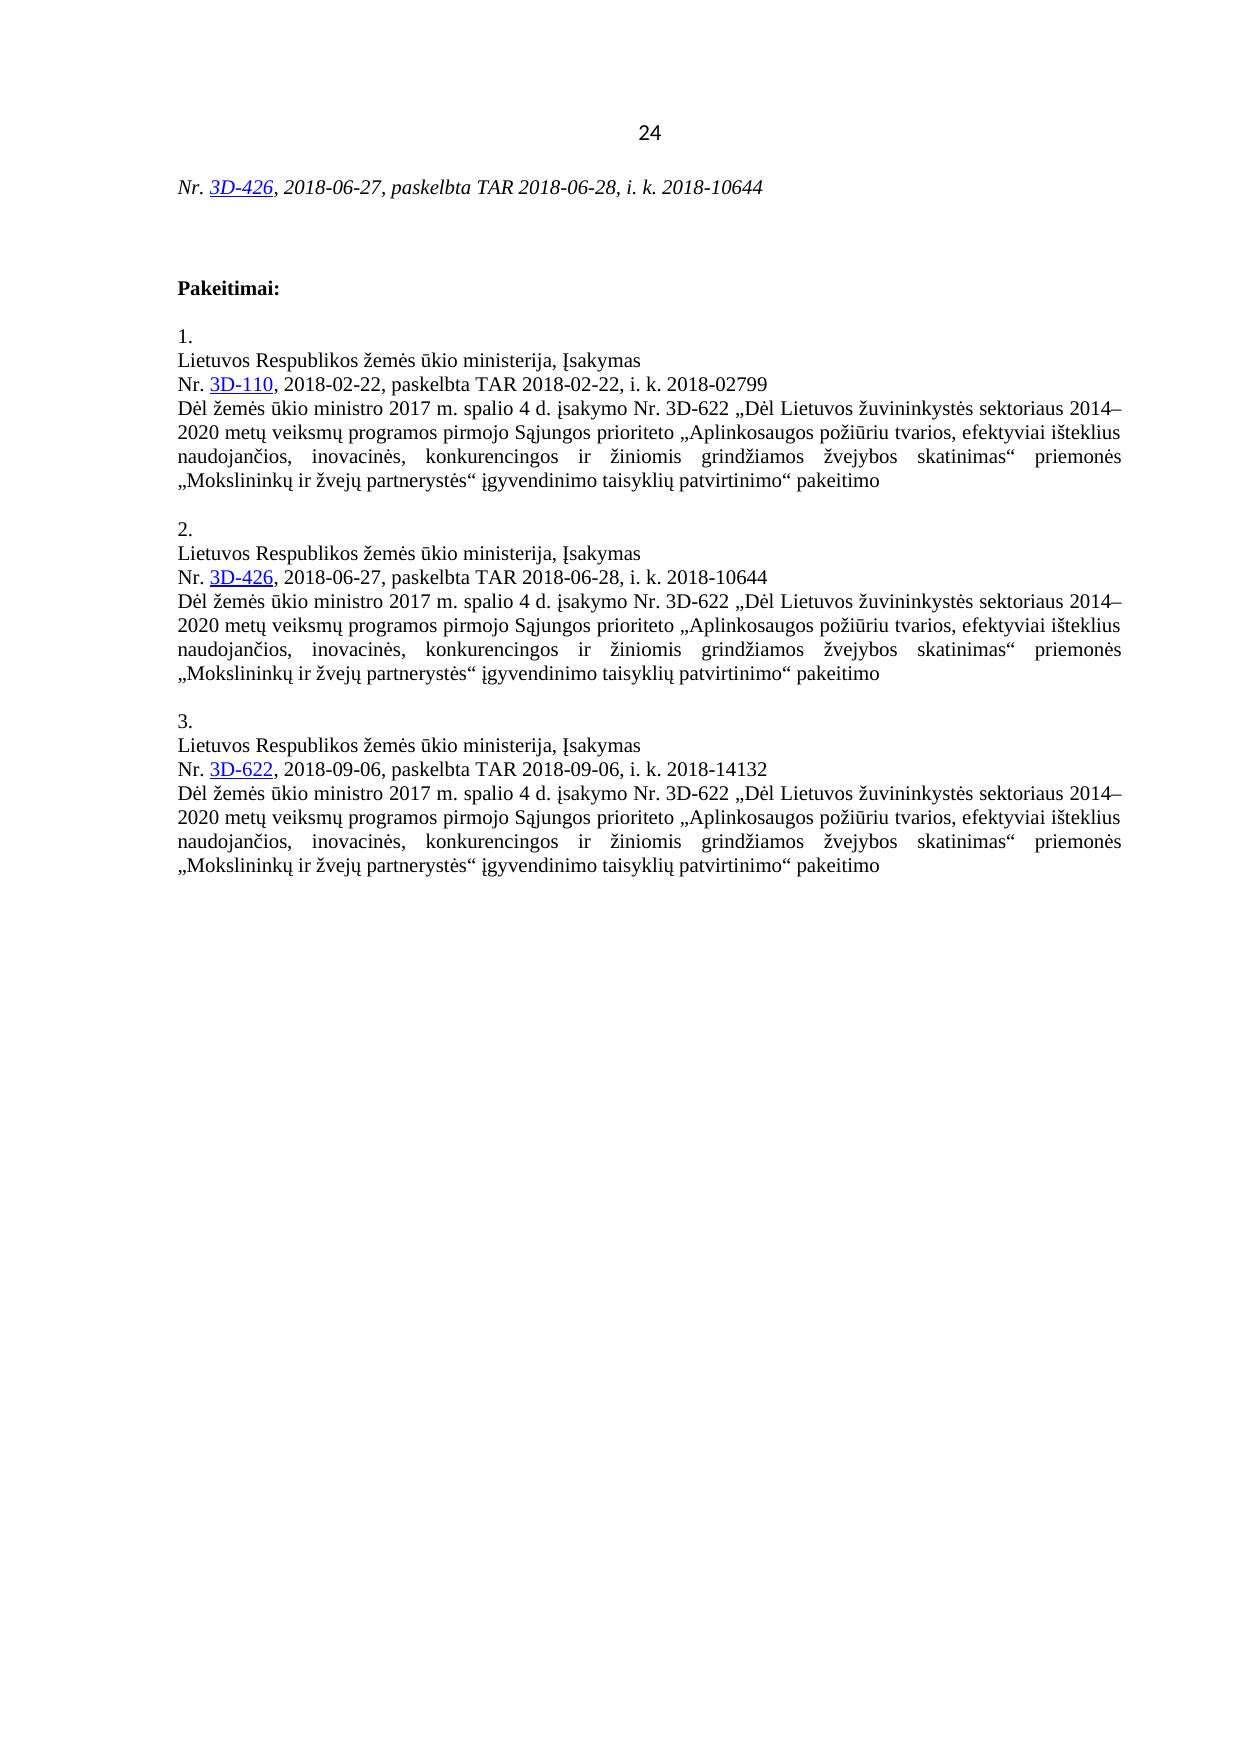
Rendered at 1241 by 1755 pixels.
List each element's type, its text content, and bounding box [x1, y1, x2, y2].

text Lietuvos Respublikos žemės ūkio ministerija, Įsakymas [177, 541, 1122, 564]
text Nr. 3D-426, 2018-06-27, paskelbta TAR 2018-06-28, i. k. 2018-10644 [177, 564, 1122, 589]
text Dėl žemės ūkio ministro 2017 m. spalio 4 d. įsakymo Nr. 3D-622 „Dėl Lietuvos žuvininkystės sektoriaus 2014–2020 metų veiksmų programos pirmojo Sąjungos prioriteto „Aplinkosaugos požiūriu tvarios, efektyviai išteklius naudojančios, inovacinės, konkurencingos ir žiniomis grindžiamos žvejybos skatinimas“ priemonės „Mokslininkų ir žvejų partnerystės“ įgyvendinimo taisyklių patvirtinimo“ pakeitimo [177, 589, 1122, 685]
text 2. [177, 516, 1122, 541]
text Nr. 3D-622, 2018-09-06, paskelbta TAR 2018-09-06, i. k. 2018-14132 [177, 757, 1122, 781]
text 1. [177, 324, 1122, 348]
text Nr. 3D-110, 2018-02-22, paskelbta TAR 2018-02-22, i. k. 2018-02799 [177, 372, 1122, 396]
text 3. [177, 709, 1122, 733]
text Lietuvos Respublikos žemės ūkio ministerija, Įsakymas [177, 733, 1122, 757]
text Dėl žemės ūkio ministro 2017 m. spalio 4 d. įsakymo Nr. 3D-622 „Dėl Lietuvos žuvininkystės sektoriaus 2014–2020 metų veiksmų programos pirmojo Sąjungos prioriteto „Aplinkosaugos požiūriu tvarios, efektyviai išteklius naudojančios, inovacinės, konkurencingos ir žiniomis grindžiamos žvejybos skatinimas“ priemonės „Mokslininkų ir žvejų partnerystės“ įgyvendinimo taisyklių patvirtinimo“ pakeitimo [177, 781, 1122, 877]
text Lietuvos Respublikos žemės ūkio ministerija, Įsakymas [177, 348, 1122, 372]
text Nr. 3D-426, 2018-06-27, paskelbta TAR 2018-06-28, i. k. 2018-10644 [177, 175, 1122, 199]
text Pakeitimai: [177, 276, 1122, 300]
text Dėl žemės ūkio ministro 2017 m. spalio 4 d. įsakymo Nr. 3D-622 „Dėl Lietuvos žuvininkystės sektoriaus 2014–2020 metų veiksmų programos pirmojo Sąjungos prioriteto „Aplinkosaugos požiūriu tvarios, efektyviai išteklius naudojančios, inovacinės, konkurencingos ir žiniomis grindžiamos žvejybos skatinimas“ priemonės „Mokslininkų ir žvejų partnerystės“ įgyvendinimo taisyklių patvirtinimo“ pakeitimo [177, 396, 1122, 492]
